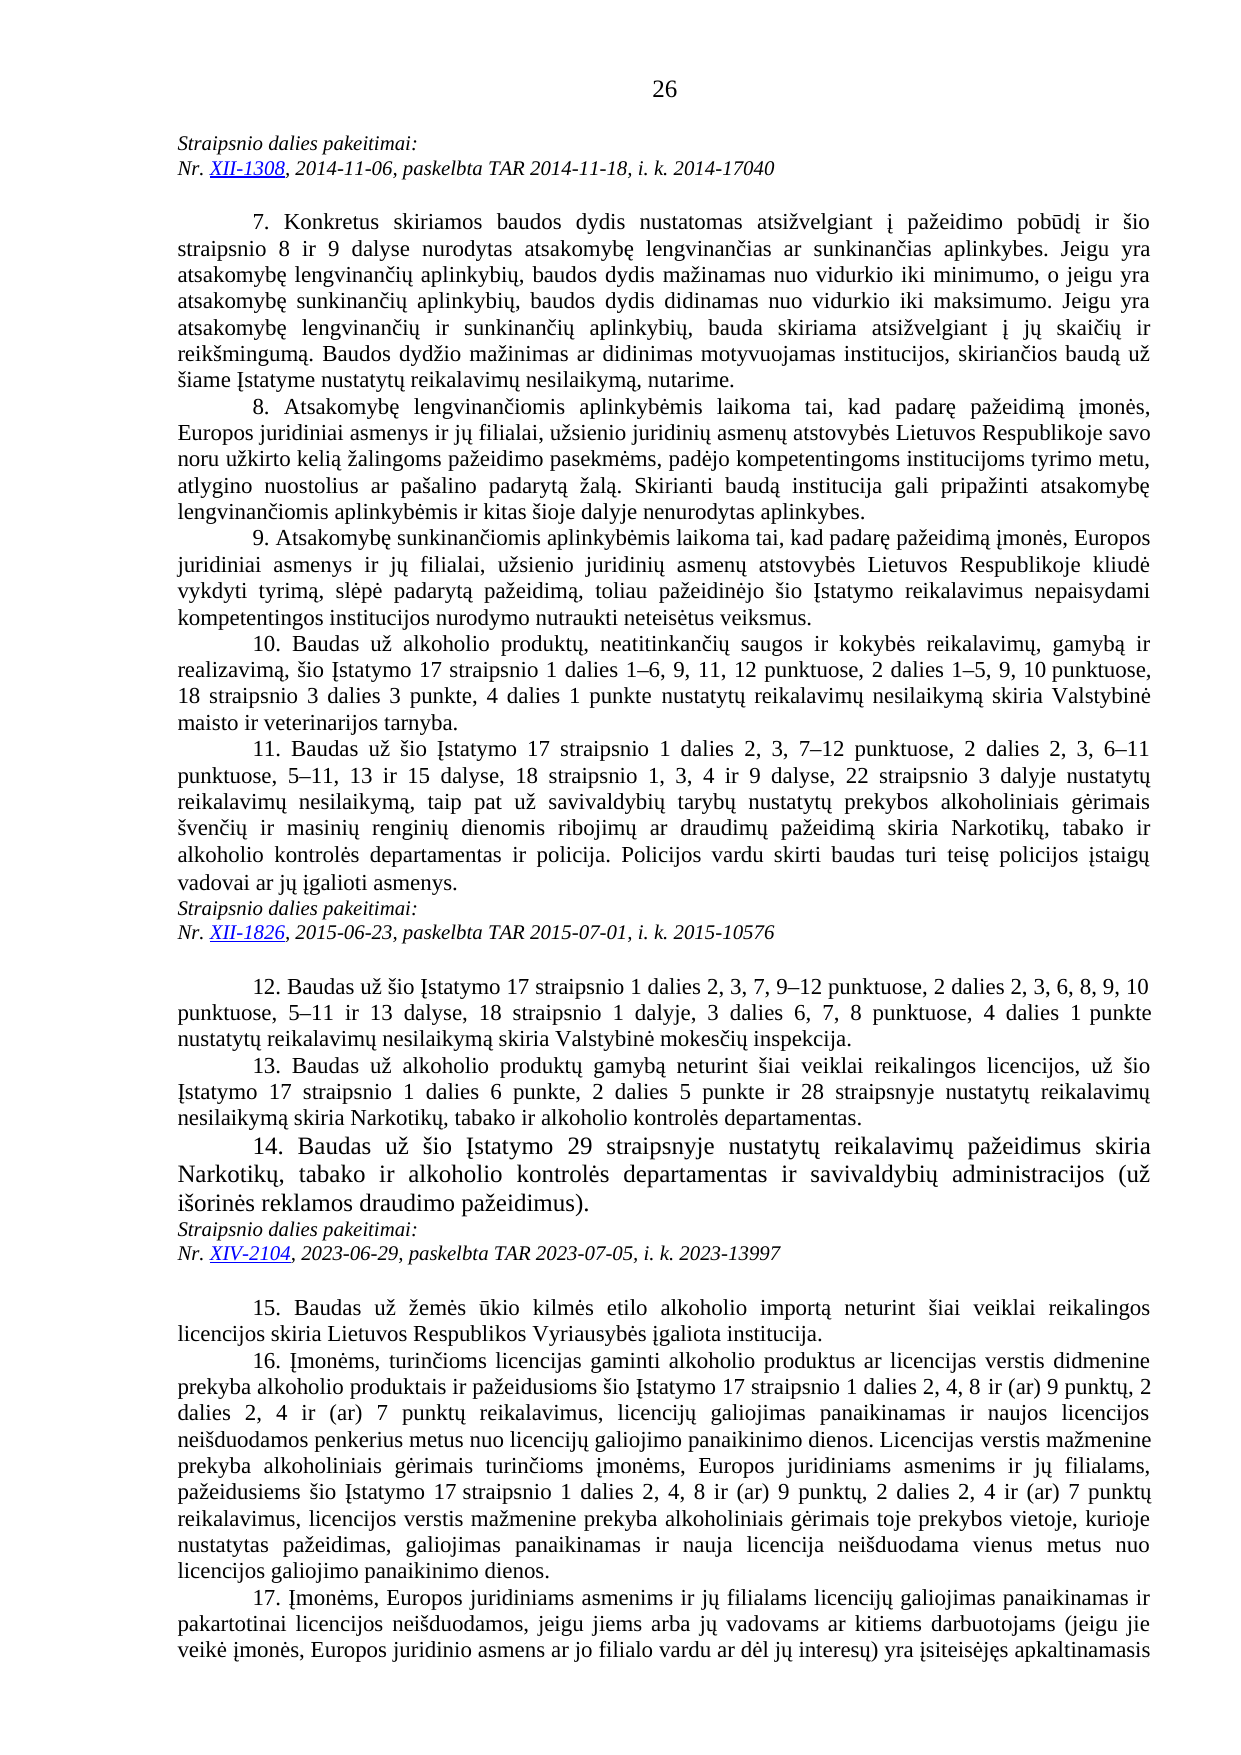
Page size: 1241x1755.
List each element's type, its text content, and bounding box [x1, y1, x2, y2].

text 17. Įmonėms, Europos juridiniams asmenims ir jų filialams licencijų galiojimas panaikinamas ir pakartotinai licencijos neišduodamos, jeigu jiems arba jų vadovams ar kitiems darbuotojams (jeigu jie veikė įmonės, Europos juridinio asmens ar jo filialo vardu ar dėl jų interesų) yra įsiteisėjęs apkaltinamasis [177, 1584, 1152, 1663]
text 12. Baudas už šio Įstatymo 17 straipsnio 1 dalies 2, 3, 7, 9–12 punktuose, 2 dalies 2, 3, 6, 8, 9, 10 punktuose, 5–11 ir 13 dalyse, 18 straipsnio 1 dalyje, 3 dalies 6, 7, 8 punktuose, 4 dalies 1 punkte nustatytų reikalavimų nesilaikymą skiria Valstybinė mokesčių inspekcija. [177, 973, 1152, 1052]
text 13. Baudas už alkoholio produktų gamybą neturint šiai veiklai reikalingos licencijos, už šio Įstatymo 17 straipsnio 1 dalies 6 punkte, 2 dalies 5 punkte ir 28 straipsnyje nustatytų reikalavimų nesilaikymą skiria Narkotikų, tabako ir alkoholio kontrolės departamentas. [177, 1052, 1152, 1131]
text 11. Baudas už šio Įstatymo 17 straipsnio 1 dalies 2, 3, 7–12 punktuose, 2 dalies 2, 3, 6–11 punktuose, 5–11, 13 ir 15 dalyse, 18 straipsnio 1, 3, 4 ir 9 dalyse, 22 straipsnio 3 dalyje nustatytų reikalavimų nesilaikymą, taip pat už savivaldybių tarybų nustatytų prekybos alkoholiniais gėrimais švenčių ir masinių renginių dienomis ribojimų ar draudimų pažeidimą skiria Narkotikų, tabako ir alkoholio kontrolės departamentas ir policija. Policijos vardu skirti baudas turi teisę policijos įstaigų vadovai ar jų įgalioti asmenys. [177, 735, 1152, 896]
text 9. Atsakomybę sunkinančiomis aplinkybėmis laikoma tai, kad padarę pažeidimą įmonės, Europos juridiniai asmenys ir jų filialai, užsienio juridinių asmenų atstovybės Lietuvos Respublikoje kliudė vykdyti tyrimą, slėpė padarytą pažeidimą, toliau pažeidinėjo šio Įstatymo reikalavimus nepaisydami kompetentingos institucijos nurodymo nutraukti neteisėtus veiksmus. [177, 524, 1152, 630]
text Nr. XII-1826, 2015-06-23, paskelbta TAR 2015-07-01, i. k. 2015-10576 [177, 920, 1152, 944]
text 14. Baudas už šio Įstatymo 29 straipsnyje nustatytų reikalavimų pažeidimus skiria Narkotikų, tabako ir alkoholio kontrolės departamentas ir savivaldybių administracijos (už išorinės reklamos draudimo pažeidimus). [177, 1131, 1152, 1217]
text Straipsnio dalies pakeitimai: [177, 896, 1152, 920]
text 7. Konkretus skiriamos baudos dydis nustatomas atsižvelgiant į pažeidimo pobūdį ir šio straipsnio 8 ir 9 dalyse nurodytas atsakomybę lengvinančias ar sunkinančias aplinkybes. Jeigu yra atsakomybę lengvinančių aplinkybių, baudos dydis mažinamas nuo vidurkio iki minimumo, o jeigu yra atsakomybę sunkinančių aplinkybių, baudos dydis didinamas nuo vidurkio iki maksimumo. Jeigu yra atsakomybę lengvinančių ir sunkinančių aplinkybių, bauda skiriama atsižvelgiant į jų skaičių ir reikšmingumą. Baudos dydžio mažinimas ar didinimas motyvuojamas institucijos, skiriančios baudą už šiame Įstatyme nustatytų reikalavimų nesilaikymą, nutarime. [177, 208, 1152, 393]
text Straipsnio dalies pakeitimai: [177, 1217, 1152, 1241]
text Straipsnio dalies pakeitimai: [177, 131, 1152, 155]
text 16. Įmonėms, turinčioms licencijas gaminti alkoholio produktus ar licencijas verstis didmenine prekyba alkoholio produktais ir pažeidusioms šio Įstatymo 17 straipsnio 1 dalies 2, 4, 8 ir (ar) 9 punktų, 2 dalies 2, 4 ir (ar) 7 punktų reikalavimus, licencijų galiojimas panaikinamas ir naujos licencijos neišduodamos penkerius metus nuo licencijų galiojimo panaikinimo dienos. Licencijas verstis mažmenine prekyba alkoholiniais gėrimais turinčioms įmonėms, Europos juridiniams asmenims ir jų filialams, pažeidusiems šio Įstatymo 17 straipsnio 1 dalies 2, 4, 8 ir (ar) 9 punktų, 2 dalies 2, 4 ir (ar) 7 punktų reikalavimus, licencijos verstis mažmenine prekyba alkoholiniais gėrimais toje prekybos vietoje, kurioje nustatytas pažeidimas, galiojimas panaikinamas ir nauja licencija neišduodama vienus metus nuo licencijos galiojimo panaikinimo dienos. [177, 1347, 1152, 1584]
text 10. Baudas už alkoholio produktų, neatitinkančių saugos ir kokybės reikalavimų, gamybą ir realizavimą, šio Įstatymo 17 straipsnio 1 dalies 1–6, 9, 11, 12 punktuose, 2 dalies 1–5, 9, 10 punktuose, 18 straipsnio 3 dalies 3 punkte, 4 dalies 1 punkte nustatytų reikalavimų nesilaikymą skiria Valstybinė maisto ir veterinarijos tarnyba. [177, 630, 1152, 735]
text Nr. XII-1308, 2014-11-06, paskelbta TAR 2014-11-18, i. k. 2014-17040 [177, 155, 1152, 179]
text 8. Atsakomybę lengvinančiomis aplinkybėmis laikoma tai, kad padarę pažeidimą įmonės, Europos juridiniai asmenys ir jų filialai, užsienio juridinių asmenų atstovybės Lietuvos Respublikoje savo noru užkirto kelią žalingoms pažeidimo pasekmėms, padėjo kompetentingoms institucijoms tyrimo metu, atlygino nuostolius ar pašalino padarytą žalą. Skirianti baudą institucija gali pripažinti atsakomybę lengvinančiomis aplinkybėmis ir kitas šioje dalyje nenurodytas aplinkybes. [177, 393, 1152, 524]
text Nr. XIV-2104, 2023-06-29, paskelbta TAR 2023-07-05, i. k. 2023-13997 [177, 1241, 1152, 1265]
text 15. Baudas už žemės ūkio kilmės etilo alkoholio importą neturint šiai veiklai reikalingos licencijos skiria Lietuvos Respublikos Vyriausybės įgaliota institucija. [177, 1294, 1152, 1347]
